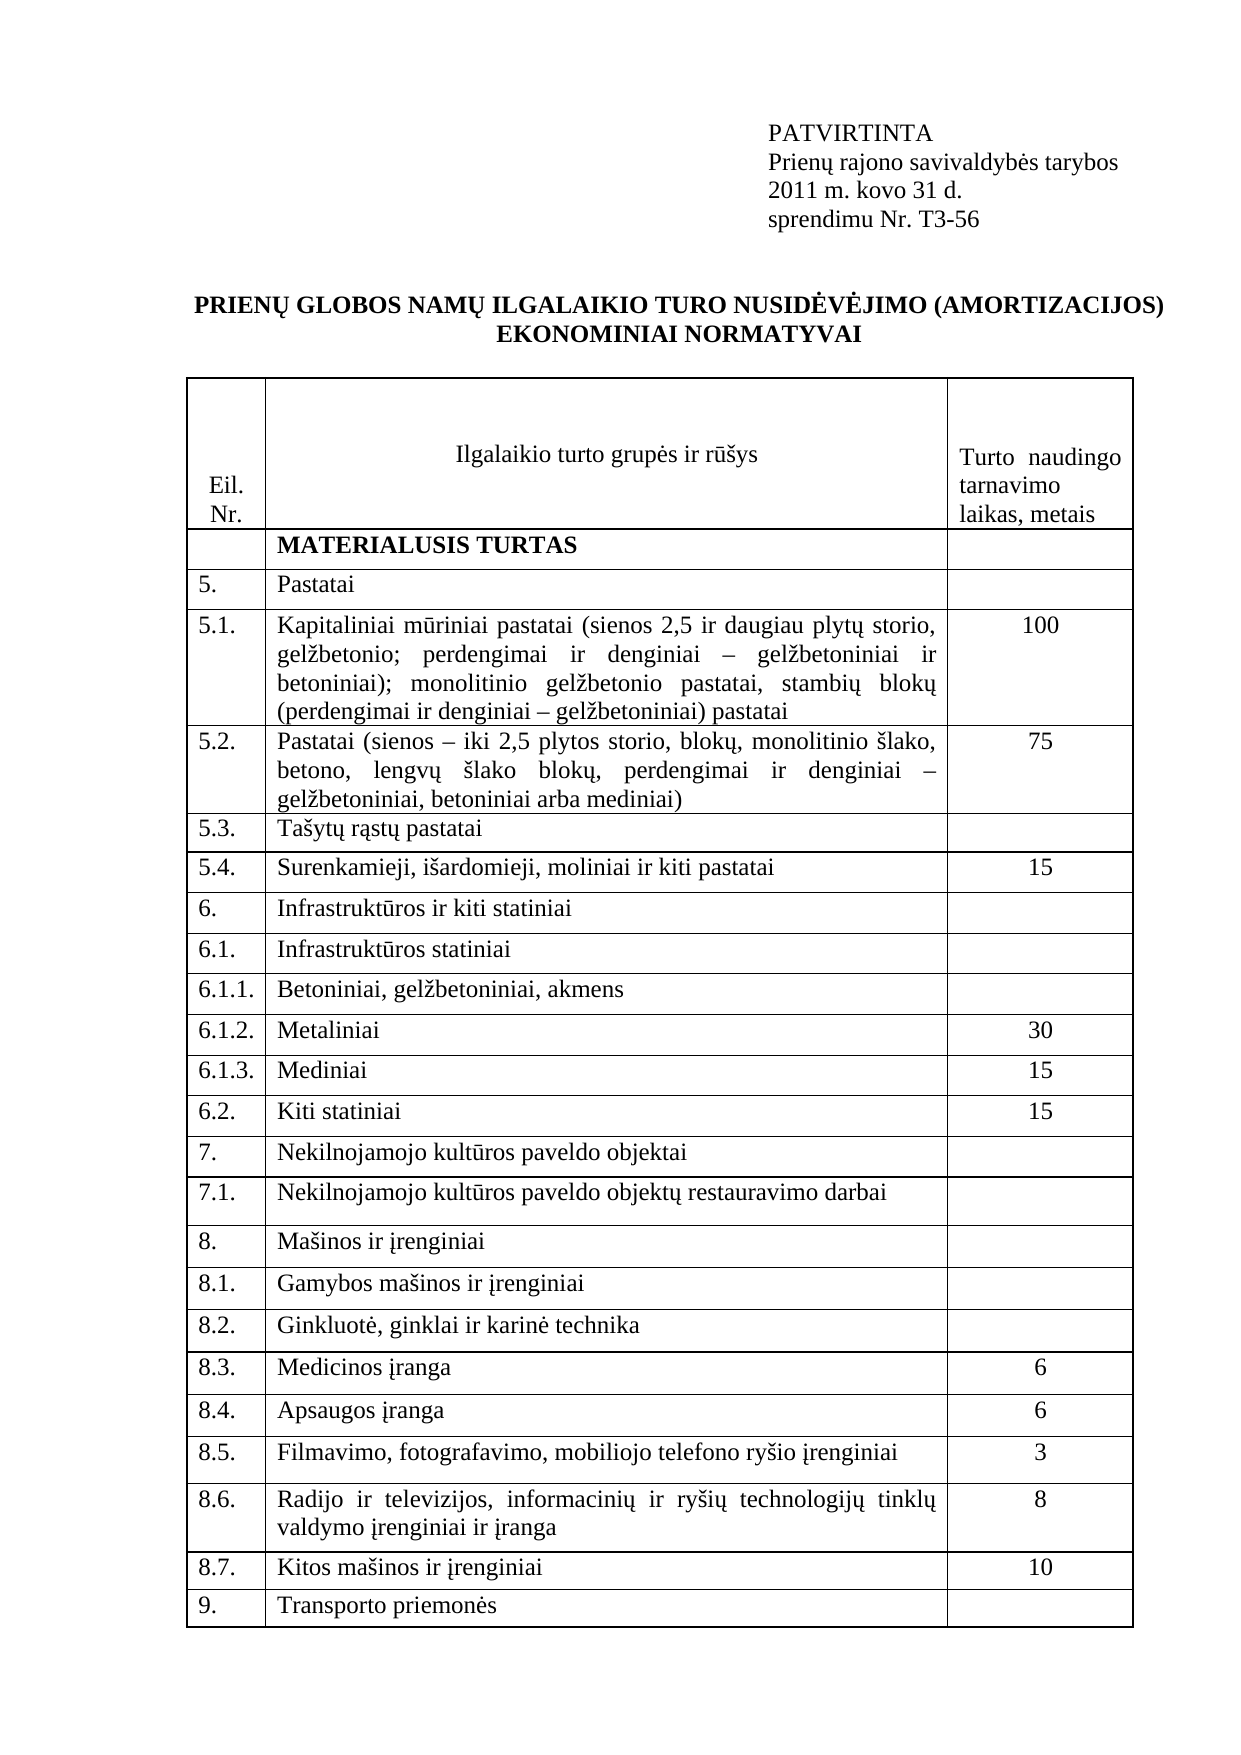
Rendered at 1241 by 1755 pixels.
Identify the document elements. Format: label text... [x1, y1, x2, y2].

table_header Eil. Nr. [188, 379, 265, 528]
table_cell 6.1.3. [188, 1056, 265, 1095]
table_cell 8.6. [188, 1484, 265, 1551]
table_cell 5.1. [188, 610, 265, 725]
table_cell 8.5. [188, 1437, 265, 1483]
table_cell 8.3. [188, 1353, 265, 1394]
table_cell Mediniai [266, 1056, 947, 1095]
table_cell 5.4. [188, 853, 265, 892]
table_cell 5.3. [188, 814, 265, 851]
table_cell Medicinos įranga [266, 1353, 947, 1394]
table_header Ilgalaikio turto grupės ir rūšys [266, 379, 947, 528]
table_cell 8. [188, 1226, 265, 1267]
table_cell Nekilnojamojo kultūros paveldo objektai [266, 1137, 947, 1176]
table_cell Pastatai [266, 570, 947, 609]
table_cell Tašytų rąstų pastatai [266, 814, 947, 851]
table_cell 8.7. [188, 1553, 265, 1589]
table_cell Kiti statiniai [266, 1096, 947, 1136]
text Prienų rajono savivaldybės tarybos [177, 147, 1181, 176]
table_cell [948, 1268, 1132, 1309]
table_cell 8.4. [188, 1395, 265, 1436]
table_cell 6. [188, 893, 265, 933]
table_cell [948, 1137, 1132, 1176]
table_cell Surenkamieji, išardomieji, moliniai ir kiti pastatai [266, 853, 947, 892]
table_cell 6.1.2. [188, 1015, 265, 1054]
table_cell 5. [188, 570, 265, 609]
table_cell 30 [948, 1015, 1132, 1054]
table_cell 15 [948, 1096, 1132, 1136]
table_cell 8 [948, 1484, 1132, 1551]
table_cell 15 [948, 853, 1132, 892]
table_cell Kitos mašinos ir įrenginiai [266, 1553, 947, 1589]
table_cell 8.2. [188, 1310, 265, 1351]
table_cell Betoniniai, gelžbetoniniai, akmens [266, 974, 947, 1014]
table_cell Filmavimo, fotografavimo, mobiliojo telefono ryšio įrenginiai [266, 1437, 947, 1483]
table_cell [188, 530, 265, 568]
table_cell Mašinos ir įrenginiai [266, 1226, 947, 1267]
table_cell 8.1. [188, 1268, 265, 1309]
table_cell Transporto priemonės [266, 1590, 947, 1626]
table_cell Ginkluotė, ginklai ir karinė technika [266, 1310, 947, 1351]
table_cell 9. [188, 1590, 265, 1626]
text PRIENŲ GLOBOS NAMŲ ILGALAIKIO TURO NUSIDĖVĖJIMO (AMORTIZACIJOS) EKONOMINIAI NORMATYVAI [177, 291, 1181, 348]
table_cell 3 [948, 1437, 1132, 1483]
table_cell [948, 974, 1132, 1014]
table_cell [948, 1590, 1132, 1626]
table_cell [948, 1310, 1132, 1351]
table_cell [948, 530, 1132, 568]
table_cell 7.1. [188, 1178, 265, 1225]
table_cell Apsaugos įranga [266, 1395, 947, 1436]
table_cell Gamybos mašinos ir įrenginiai [266, 1268, 947, 1309]
table_header Turto naudingo tarnavimo laikas, metais [948, 379, 1132, 528]
table_cell Infrastruktūros statiniai [266, 934, 947, 973]
table_cell 100 [948, 610, 1132, 725]
table_cell Radijo ir televizijos, informacinių ir ryšių technologijų tinklų valdymo įrenginiai ir įranga [266, 1484, 947, 1551]
table_cell 6.1. [188, 934, 265, 973]
table_cell Metaliniai [266, 1015, 947, 1054]
table_cell 7. [188, 1137, 265, 1176]
table_cell [948, 814, 1132, 851]
table_cell [948, 934, 1132, 973]
table_cell Nekilnojamojo kultūros paveldo objektų restauravimo darbai [266, 1178, 947, 1225]
table_cell MATERIALUSIS TURTAS [266, 530, 947, 568]
table_cell 75 [948, 726, 1132, 812]
table_cell 6 [948, 1353, 1132, 1394]
table_cell Infrastruktūros ir kiti statiniai [266, 893, 947, 933]
table_cell [948, 1178, 1132, 1225]
table_cell 6.1.1. [188, 974, 265, 1014]
text PATVIRTINTA [768, 118, 1181, 147]
table_cell 6 [948, 1395, 1132, 1436]
table_cell Kapitaliniai mūriniai pastatai (sienos 2,5 ir daugiau plytų storio, gelžbetonio; perdengimai ir denginiai – gelžbetoniniai ir betoniniai); monolitinio gelžbetonio pastatai, stambių blokų (perdengimai ir denginiai – gelžbetoniniai) pastatai [266, 610, 947, 725]
text 2011 m. kovo 31 d. [177, 176, 1181, 204]
table_cell 6.2. [188, 1096, 265, 1136]
text sprendimu Nr. T3-56 [177, 204, 1181, 233]
table_cell 5.2. [188, 726, 265, 812]
table_cell [948, 570, 1132, 609]
table_cell 10 [948, 1553, 1132, 1589]
table_cell Pastatai (sienos – iki 2,5 plytos storio, blokų, monolitinio šlako, betono, lengvų šlako blokų, perdengimai ir denginiai – gelžbetoniniai, betoniniai arba mediniai) [266, 726, 947, 812]
table_cell 15 [948, 1056, 1132, 1095]
table_cell [948, 1226, 1132, 1267]
table_cell [948, 893, 1132, 933]
